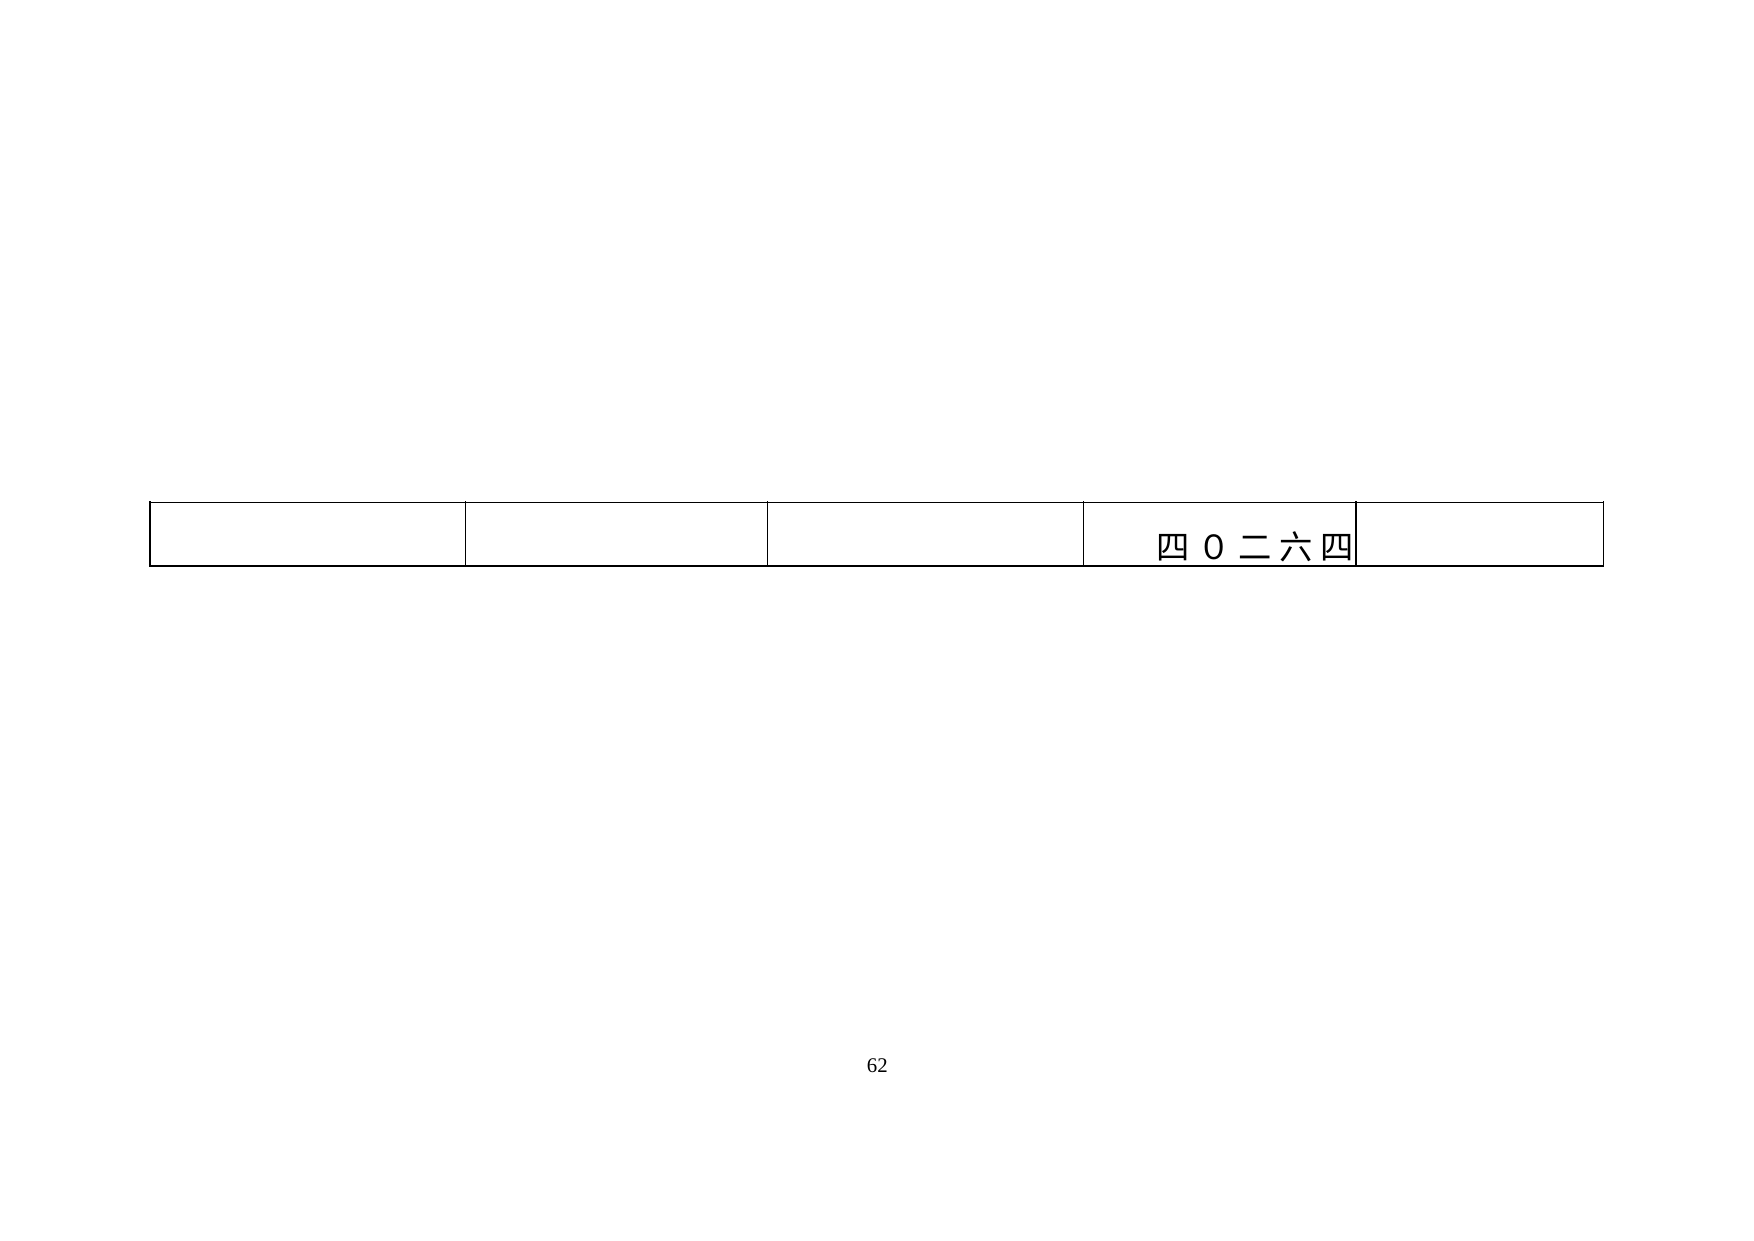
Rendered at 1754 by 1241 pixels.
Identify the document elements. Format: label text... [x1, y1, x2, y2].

table_cell [151, 503, 465, 565]
table_cell 一、按土地徵收條例第四十四條第一項第五款規定：「區段徵收範圍內土地，經規劃整理後，除依第四十三條規定配回原管理機關及第四十三條之一規定配售外，其處理方式如下：……五、其餘可供建築土地，得予標售、標租或設定地上權。」、及同條第六項規定：「第一項第五款土地之標售、標租及設定地上權辦法，由各級主管機關定之。」。 二、查業依前開條例規定訂定之中央及地方區段徵收土地標售標租及設定地上權辦法，均規定標售、標租及設定地上權以公開招標方式辦理，惟內政部一一四年七月十六日台內地字第一一四０二六四四六六號函示說明二略以，本府如考量有專案設定地上權予特定對象使用之必要，依前揭土地徵收條例，得於本府所定之「臺北市區段徵收土地標售標租及設定地上權辦法」，訂定相關規定後辦理，亦即專案設定地上權屬條例授權之範疇，爰修正本現行條文第二項但書，於符合特定政策目的，而有於引進民間投資或參與公共建設之需要時，增訂得以專案設定地上權予特定對象之方式為之，以提升政策工具本市區段徵收土地多元運用彈性，以符政策需求。 [1084, 503, 1355, 565]
table_cell 關於地政局修正條文第二項但書增訂「等政策目的需要」一節，查其修正理由仍按現行條文第二項但書所定引進民間投資或參與公共建設之政策需要，並無其他修正理由，爰予刪除。另其餘地政局修正條文及修正說明酌作修正。 [1357, 503, 1603, 565]
table_cell [466, 503, 767, 565]
table_cell 第二條 本辦法所稱區段徵收土地，指本條例第四十四條第一項第五款規定得予標售、標租或設定地上權之可供建築土地。 臺北市（以下簡稱本市）區段徵收土地採行標售、標租或設定地上權方式之選擇，應由區段徵收土地之管理機關（以下簡稱管理機關）依程序簽報臺北市政府（以下簡稱本府）核定。但為引進民間投資或參與公共建設辦理設定地上權者，由本府各目的事業主管機關簽報本府核定。 [768, 503, 1083, 565]
